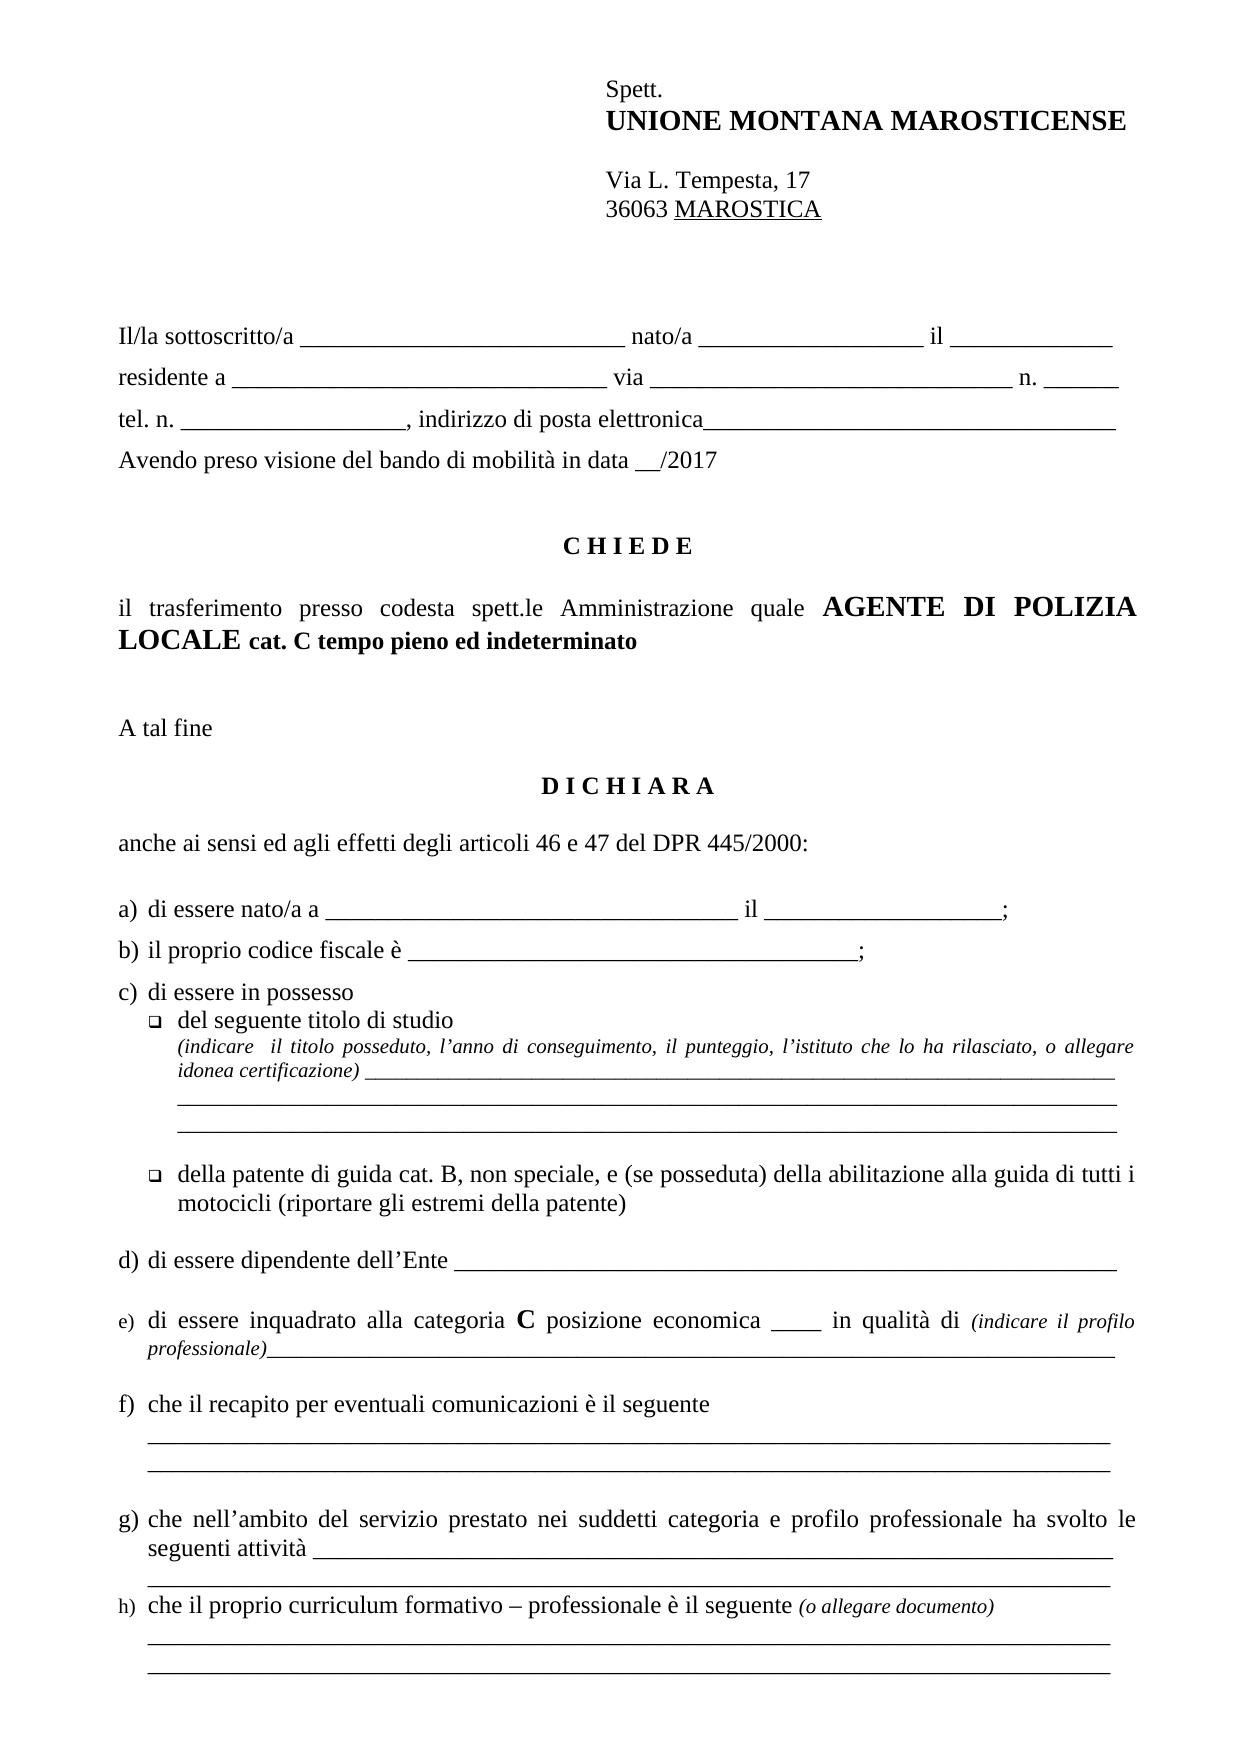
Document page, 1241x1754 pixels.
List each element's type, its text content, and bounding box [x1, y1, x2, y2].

list di essere inquadrato alla categoria C posizione economica ____ in qualità di (indicare il profilo professionale)__________________________________________________________________________ [118, 1303, 1137, 1360]
list che il proprio curriculum formativo – professionale è il seguente (o allegare documento) [118, 1590, 1137, 1619]
text 36063 MAROSTICA [605, 194, 1137, 222]
text _____________________________________________________________________________ [148, 1446, 1137, 1475]
text _____________________________________________________________________________ [148, 1418, 1137, 1446]
text Spett. [605, 74, 1137, 103]
text residente a ______________________________ via _____________________________ n. ______ [118, 362, 1137, 391]
text C H I E D E [118, 531, 1137, 560]
list che il recapito per eventuali comunicazioni è il seguente [118, 1389, 1137, 1418]
text __________________________________________________________________________________ [177, 1082, 1137, 1108]
list della patente di guida cat. B, non speciale, e (se posseduta) della abilitazione alla guida di tutti i motocicli (riportare gli estremi della patente) [148, 1159, 1137, 1216]
text UNIONE MONTANA MAROSTICENSE [605, 103, 1137, 136]
text _____________________________________________________________________________ [148, 1619, 1137, 1648]
list il proprio codice fiscale è ____________________________________; [118, 935, 1137, 964]
text (indicare il titolo posseduto, l’anno di conseguimento, il punteggio, l’istituto che lo ha rilasciato, o allegare idonea certificazione) ________________________________________________________________________ [177, 1034, 1137, 1082]
text __________________________________________________________________________________ [177, 1108, 1137, 1135]
text _____________________________________________________________________________ [148, 1648, 1137, 1676]
text il trasferimento presso codesta spett.le Amministrazione quale AGENTE DI POLIZIA LOCALE cat. C tempo pieno ed indeterminato [118, 589, 1137, 656]
text Avendo preso visione del bando di mobilità in data __/2017 [118, 445, 1137, 474]
subtitle Il/la sottoscritto/a __________________________ nato/a __________________ il _____________ [118, 321, 1137, 350]
text _____________________________________________________________________________ [148, 1561, 1137, 1590]
list di essere in possesso [118, 977, 1137, 1005]
list del seguente titolo di studio [148, 1005, 1137, 1034]
text tel. n. __________________, indirizzo di posta elettronica_________________________________ [118, 404, 1137, 432]
list di essere nato/a a _________________________________ il ___________________; [118, 894, 1137, 923]
text D I C H I A R A [118, 771, 1137, 799]
text Via L. Tempesta, 17 [605, 165, 1137, 194]
text anche ai sensi ed agli effetti degli articoli 46 e 47 del DPR 445/2000: [118, 828, 1137, 857]
list che nell’ambito del servizio prestato nei suddetti categoria e profilo professionale ha svolto le seguenti attività ________________________________________________________________ [118, 1504, 1137, 1561]
text A tal fine [118, 713, 1137, 742]
list di essere dipendente dell’Ente _____________________________________________________ [118, 1245, 1137, 1274]
